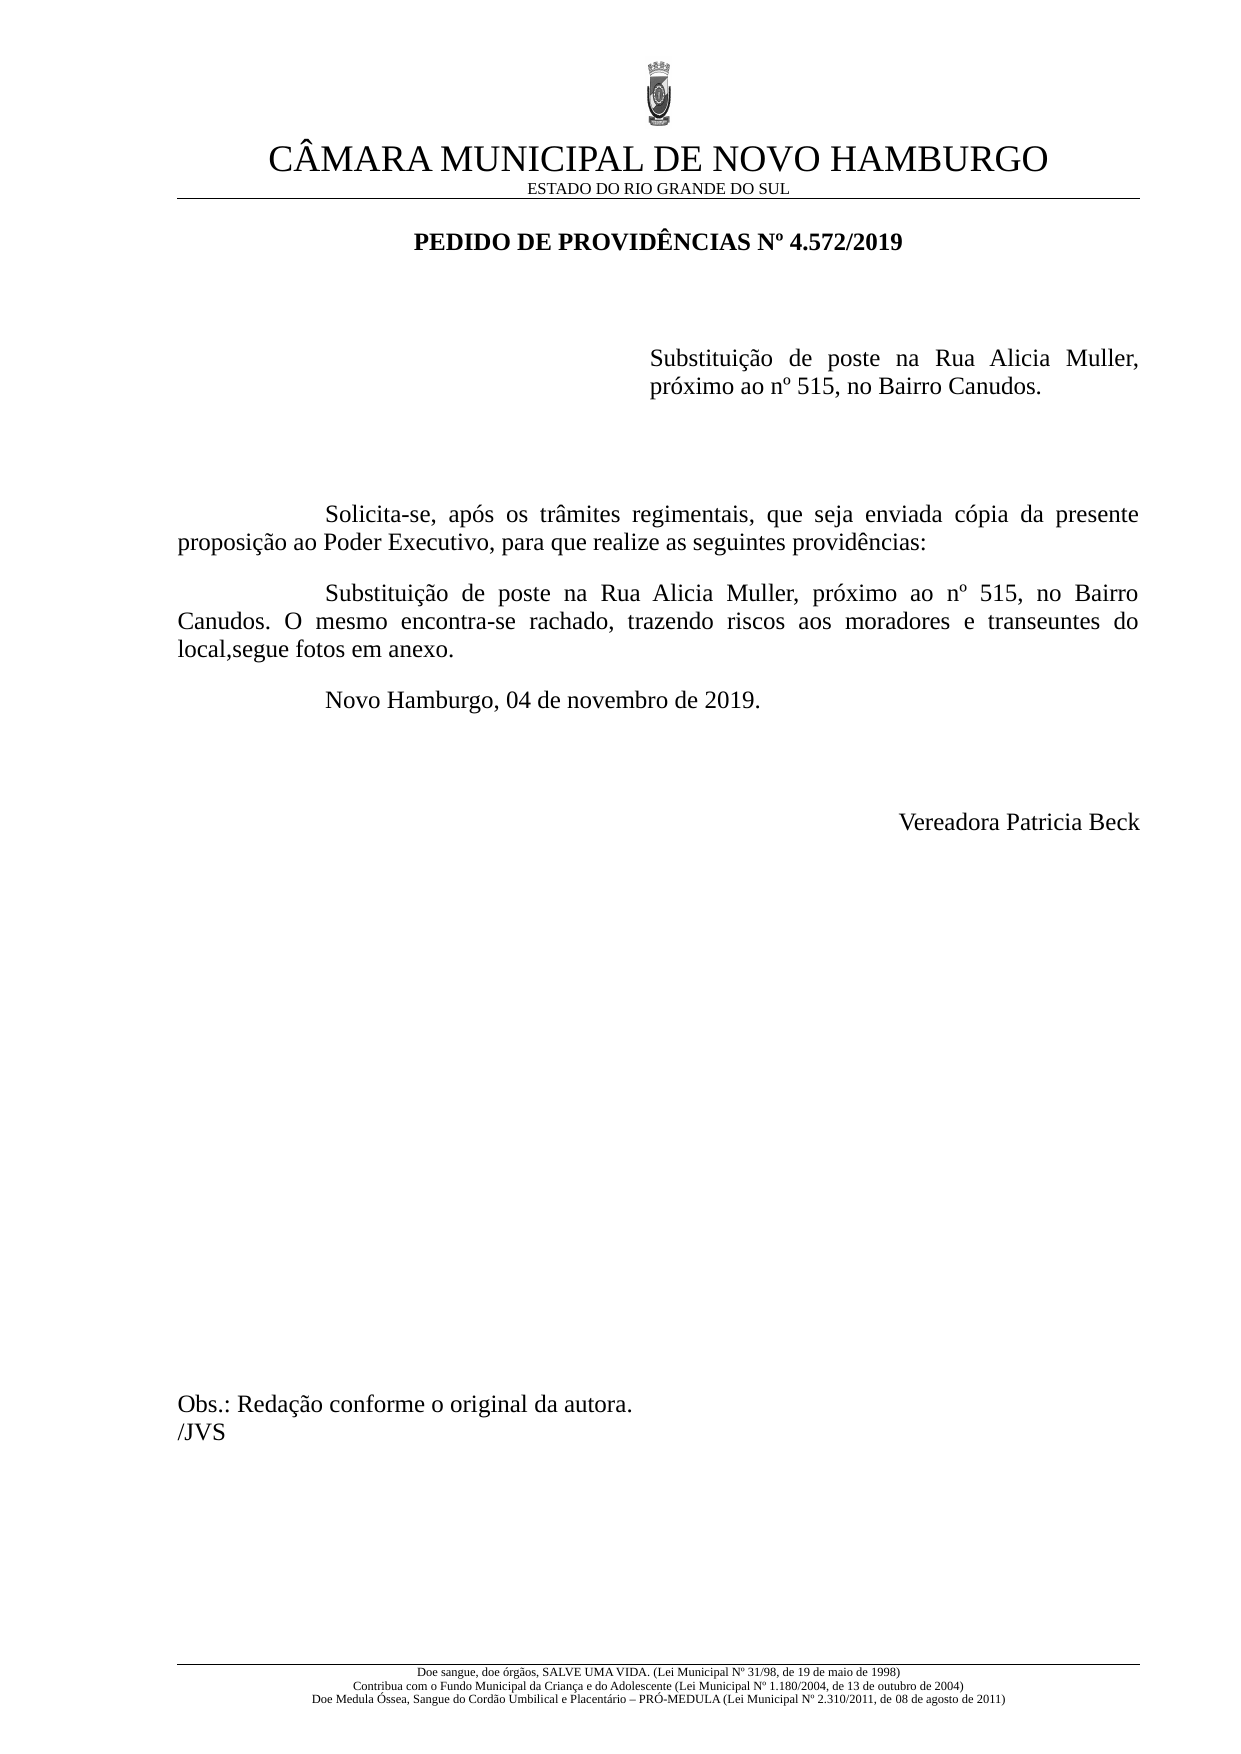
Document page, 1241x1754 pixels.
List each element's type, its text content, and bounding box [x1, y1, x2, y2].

text Novo Hamburgo, 04 de novembro de 2019. [177, 686, 1140, 714]
text /JVS [177, 1418, 1140, 1446]
text Vereadora Patricia Beck [177, 808, 1140, 836]
text Substituição de poste na Rua Alicia Muller, próximo ao nº 515, no Bairro Canudos. O mesmo encontra-se rachado, trazendo riscos aos moradores e transeuntes do local,segue fotos em anexo. [177, 579, 1140, 662]
text Substituição de poste na Rua Alicia Muller, próximo ao nº 515, no Bairro Canudos. [649, 344, 1140, 400]
text PEDIDO DE PROVIDÊNCIAS Nº 4.572/2019 [177, 228, 1140, 256]
text Solicita-se, após os trâmites regimentais, que seja enviada cópia da presente proposição ao Poder Executivo, para que realize as seguintes providências: [177, 500, 1140, 556]
text Obs.: Redação conforme o original da autora. [177, 1390, 1140, 1418]
